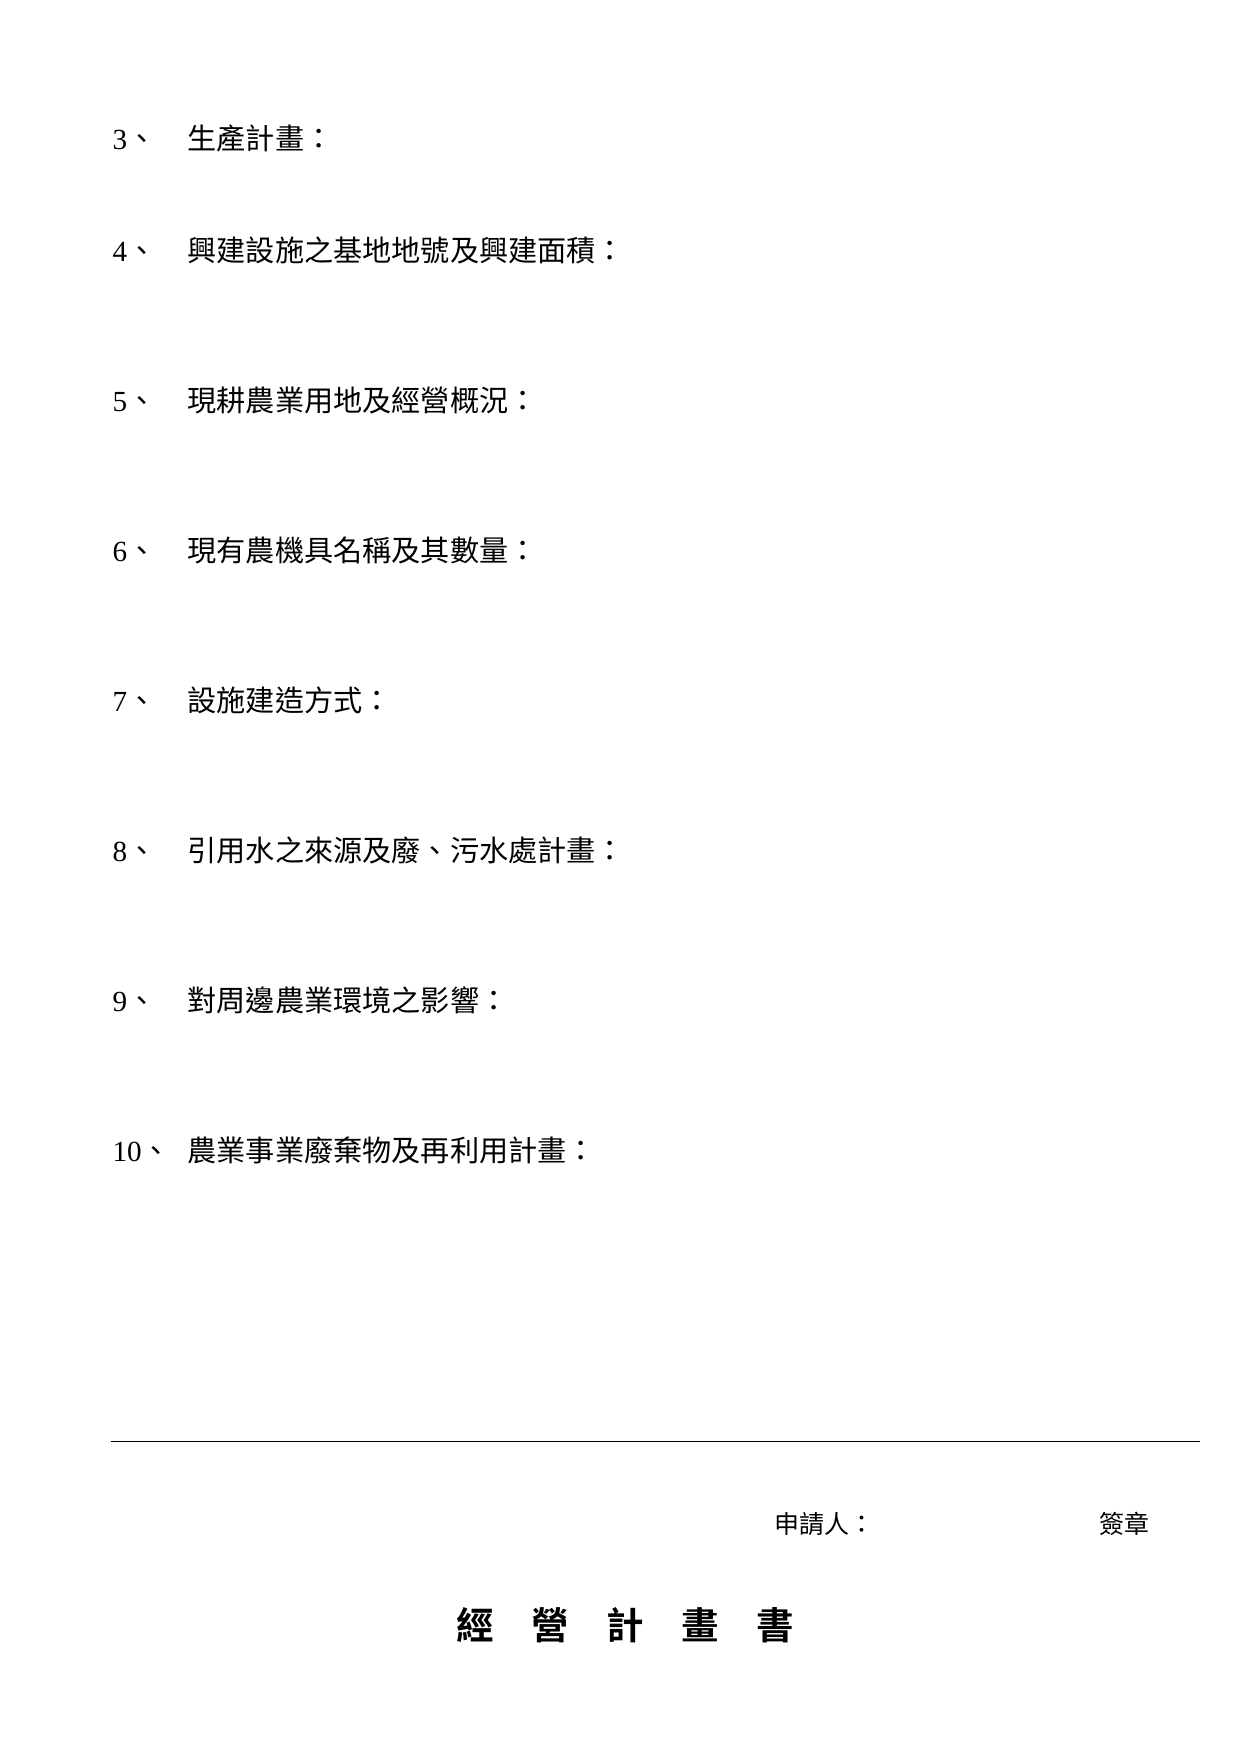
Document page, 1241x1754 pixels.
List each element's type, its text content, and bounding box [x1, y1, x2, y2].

list 現有農機具名稱及其數量： [112, 511, 1137, 586]
list 對周邊農業環境之影響： [112, 961, 1137, 1036]
list 農業事業廢棄物及再利用計畫： [112, 1111, 1137, 1186]
list 設施建造方式： [112, 661, 1137, 736]
text 申請人： 簽章 [112, 1504, 1149, 1541]
list 興建設施之基地地號及興建面積： [112, 211, 1137, 286]
list 現耕農業用地及經營概況： [112, 361, 1137, 436]
list 引用水之來源及廢、污水處計畫： [112, 811, 1137, 886]
list 生產計畫： [112, 99, 1137, 174]
text 經 營 計 畫 書 [112, 1586, 1137, 1661]
